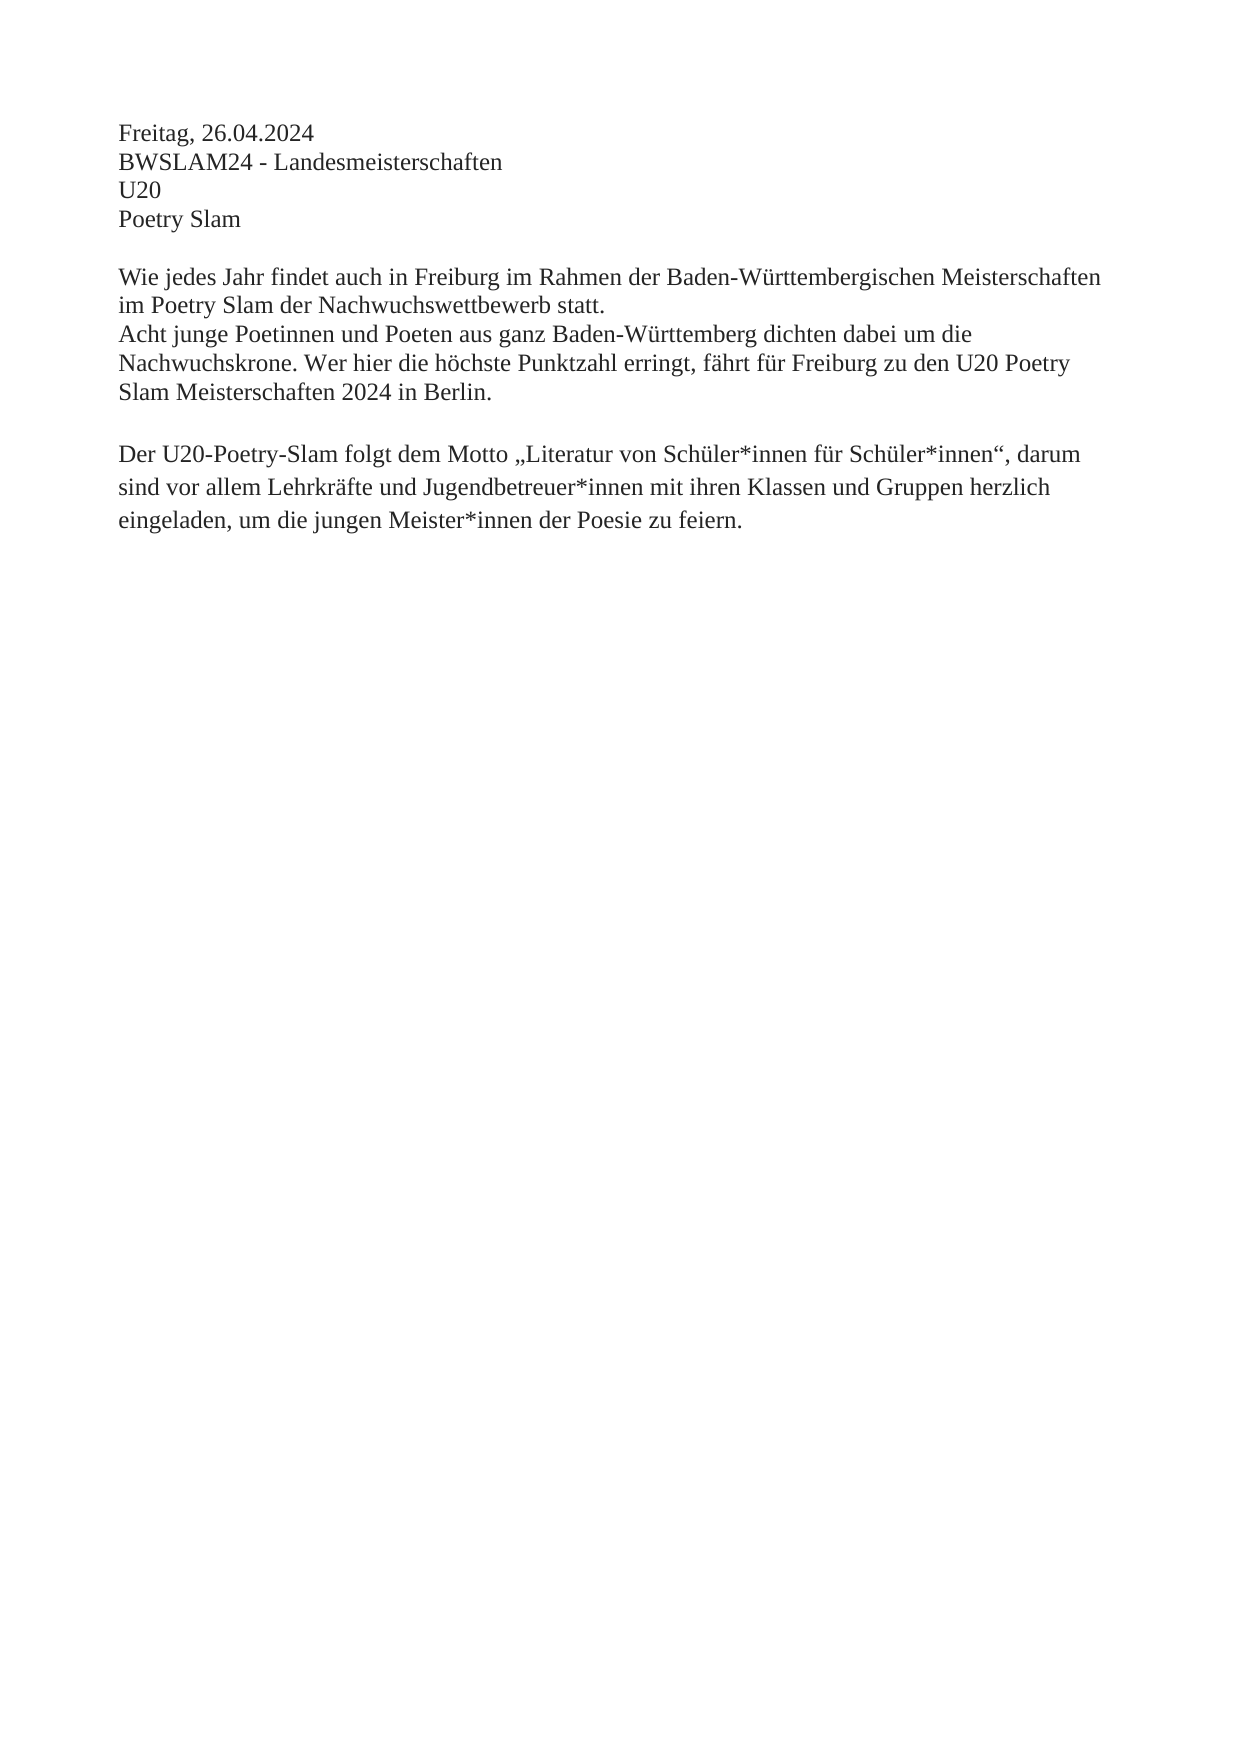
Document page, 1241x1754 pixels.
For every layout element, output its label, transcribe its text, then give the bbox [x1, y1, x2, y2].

text Poetry Slam [118, 204, 1122, 233]
text Acht junge Poetinnen und Poeten aus ganz Baden-Württemberg dichten dabei um die Nachwuchskrone. Wer hier die höchste Punktzahl erringt, fährt für Freiburg zu den U20 Poetry Slam Meisterschaften 2024 in Berlin. [118, 319, 1122, 406]
text BWSLAM24 - Landesmeisterschaften [118, 147, 1122, 176]
text Freitag, 26.04.2024 [118, 118, 1122, 147]
text U20 [118, 176, 1122, 204]
text Wie jedes Jahr findet auch in Freiburg im Rahmen der Baden-Württembergischen Meisterschaften im Poetry Slam der Nachwuchswettbewerb statt. [118, 262, 1122, 319]
text Der U20-Poetry-Slam folgt dem Motto „Literatur von Schüler*innen für Schüler*innen“, darum sind vor allem Lehrkräfte und Jugendbetreuer*innen mit ihren Klassen und Gruppen herzlich eingeladen, um die jungen Meister*innen der Poesie zu feiern. [118, 439, 1122, 533]
